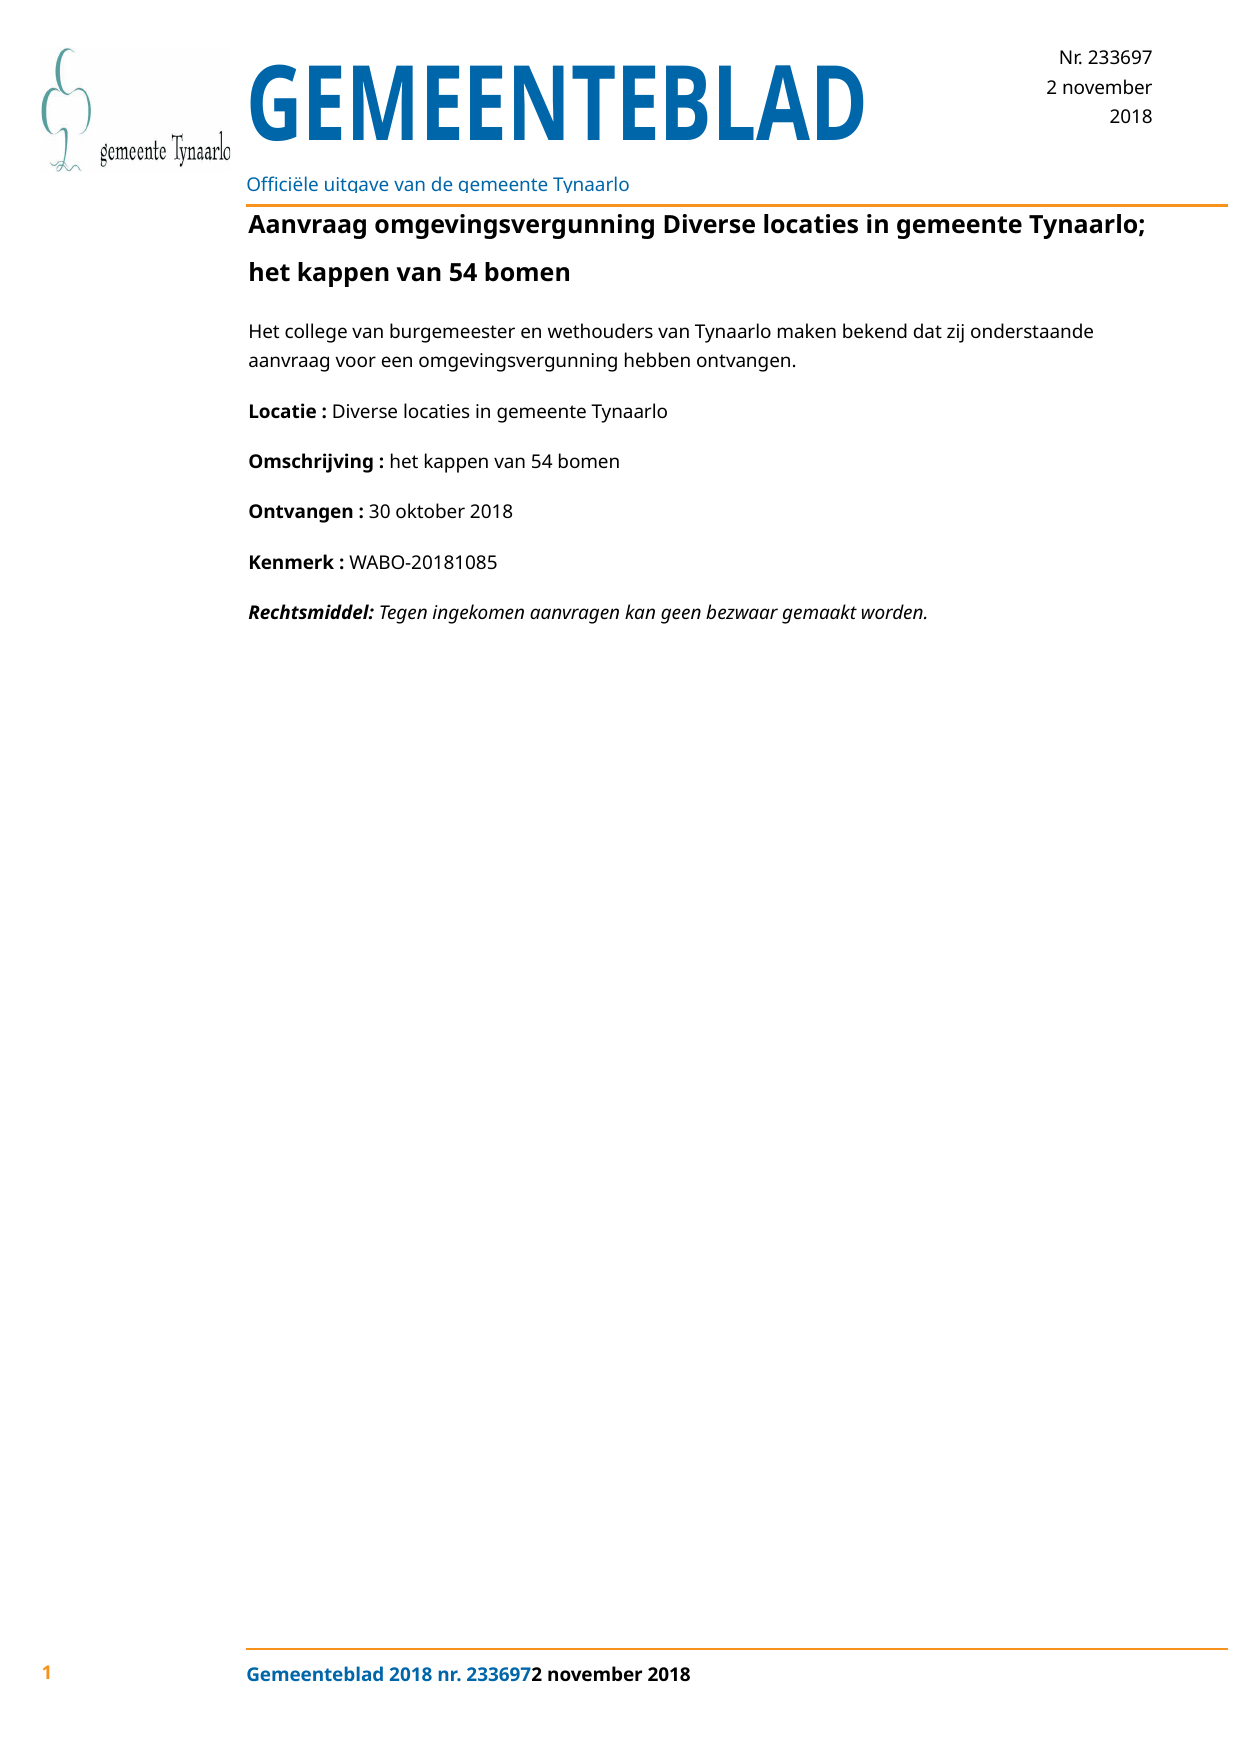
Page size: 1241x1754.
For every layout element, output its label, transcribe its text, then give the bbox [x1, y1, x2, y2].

text Locatie : Diverse locaties in gemeente Tynaarlo [248, 398, 1152, 424]
picture [41, 47, 231, 172]
text Kenmerk : WABO-20181085 [248, 549, 1152, 575]
text Ontvangen : 30 oktober 2018 [248, 499, 1152, 524]
text Rechtsmiddel: Tegen ingekomen aanvragen kan geen bezwaar gemaakt worden. [248, 599, 1152, 625]
text Omschrijving : het kappen van 54 bomen [248, 448, 1152, 474]
text Het college van burgemeester en wethouders van Tynaarlo maken bekend dat zij onderstaande aanvraag voor een omgevingsvergunning hebben ontvangen. [248, 318, 1152, 373]
text Aanvraag omgevingsvergunning Diverse locaties in gemeente Tynaarlo; het kappen van 54 bomen [248, 207, 1152, 288]
